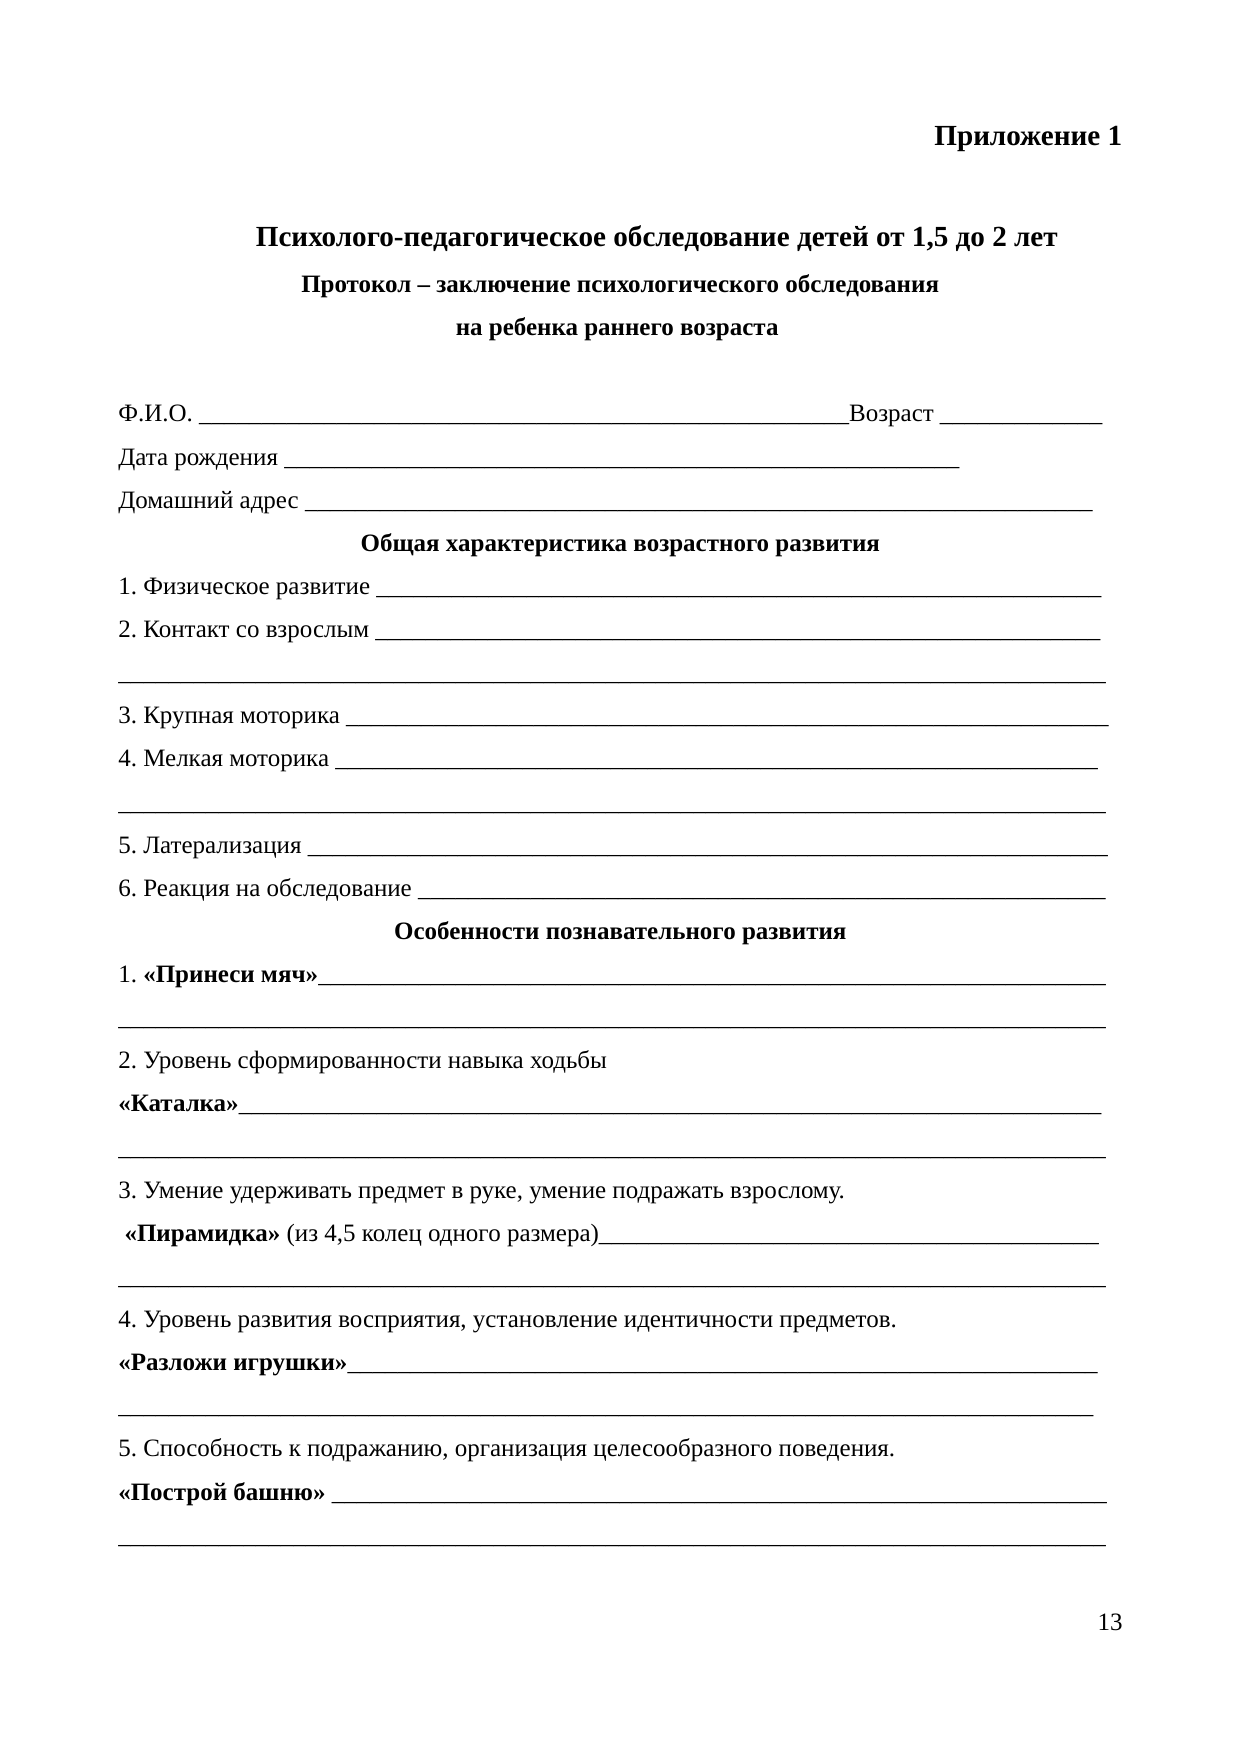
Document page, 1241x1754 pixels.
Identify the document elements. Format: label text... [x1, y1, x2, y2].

text Дата рождения ______________________________________________________ [118, 442, 1122, 470]
text 1. «Принеси мяч»_______________________________________________________________ [118, 959, 1122, 988]
text 4. Уровень развития восприятия, установление идентичности предметов. [118, 1304, 1122, 1333]
text Приложение 1 [118, 118, 1122, 152]
text Протокол – заключение психологического обследования [118, 269, 1122, 298]
text _______________________________________________________________________________ [118, 1132, 1122, 1160]
text «Разложи игрушки»____________________________________________________________ [118, 1347, 1122, 1376]
text _______________________________________________________________________________ [118, 1261, 1122, 1290]
text Общая характеристика возрастного развития [118, 528, 1122, 557]
text 5. Способность к подражанию, организация целесообразного поведения. [118, 1433, 1122, 1462]
text 2. Контакт со взрослым __________________________________________________________ [118, 614, 1122, 643]
text «Построй башню» ______________________________________________________________ [118, 1477, 1122, 1505]
text Ф.И.О. ____________________________________________________Возраст _____________ [118, 398, 1122, 427]
text _______________________________________________________________________________ [118, 657, 1122, 686]
text 3. Умение удерживать предмет в руке, умение подражать взрослому. [118, 1175, 1122, 1203]
text _______________________________________________________________________________ [118, 1520, 1122, 1548]
text 2. Уровень сформированности навыка ходьбы [118, 1045, 1122, 1074]
text ______________________________________________________________________________ [118, 1390, 1122, 1419]
text «Пирамидка» (из 4,5 колец одного размера)________________________________________ [118, 1218, 1122, 1247]
text на ребенка раннего возраста [118, 312, 1122, 341]
text 3. Крупная моторика _____________________________________________________________ [118, 700, 1122, 729]
text «Каталка»_____________________________________________________________________ [118, 1088, 1122, 1117]
text Психолого-педагогическое обследование детей от 1,5 до 2 лет [118, 219, 1122, 252]
text Особенности познавательного развития [118, 916, 1122, 945]
text 6. Реакция на обследование _______________________________________________________ [118, 873, 1122, 902]
text 4. Мелкая моторика _____________________________________________________________ [118, 743, 1122, 772]
text 5. Латерализация ________________________________________________________________ [118, 830, 1122, 858]
text Домашний адрес _______________________________________________________________ [118, 485, 1122, 513]
text _______________________________________________________________________________ [118, 787, 1122, 815]
text _______________________________________________________________________________ [118, 1002, 1122, 1031]
text 1. Физическое развитие __________________________________________________________ [118, 571, 1122, 600]
